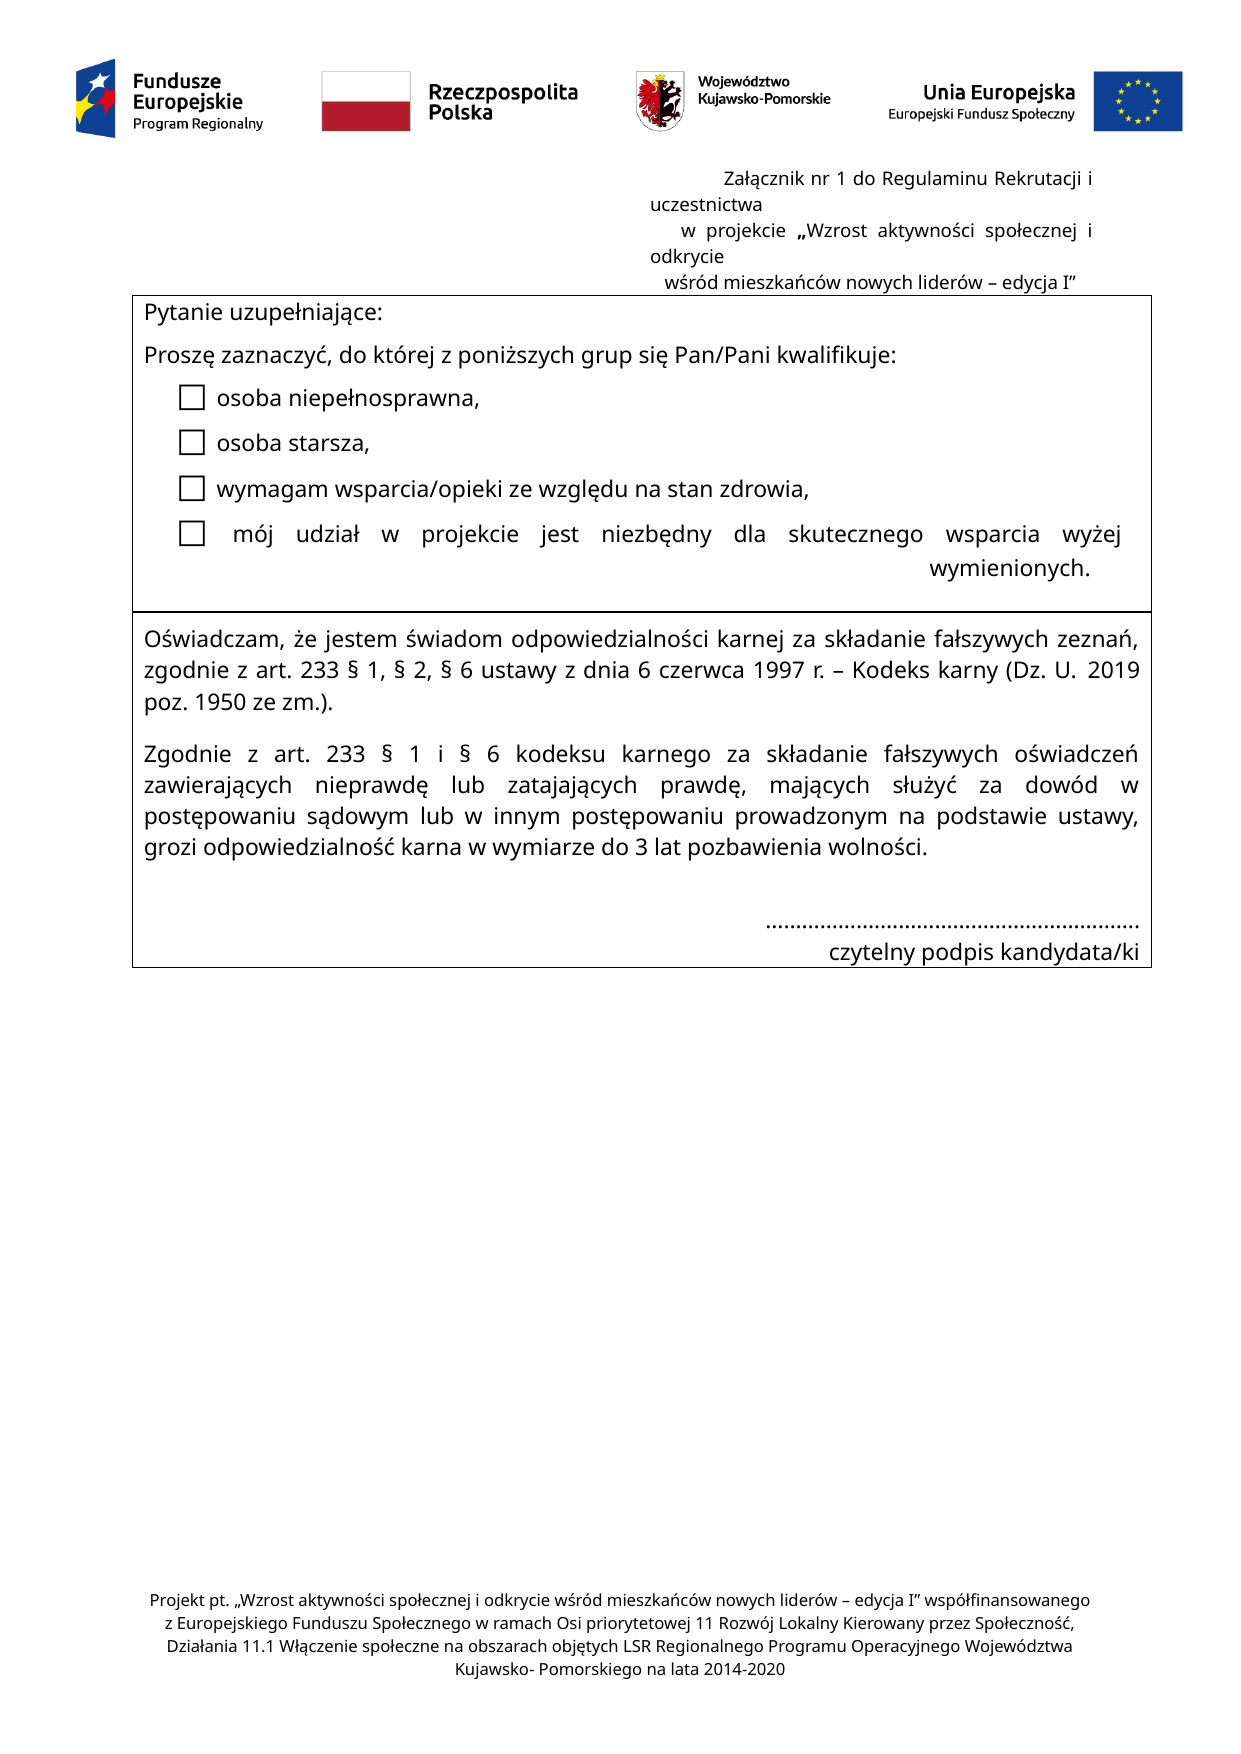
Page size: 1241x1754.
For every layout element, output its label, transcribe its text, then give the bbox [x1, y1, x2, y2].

table_cell Pytanie uzupełniające: Proszę zaznaczyć, do której z poniższych grup się Pan/Pani kwalifikuje: □ osoba niepełnosprawna, □ osoba starsza, □ wymagam wsparcia/opieki ze względu na stan zdrowia, □ mój udział w projekcie jest niezbędny dla skutecznego wsparcia wyżej wymienionych. [133, 296, 1151, 611]
table_cell Oświadczam, że jestem świadom odpowiedzialności karnej za składanie fałszywych zeznań, zgodnie z art. 233 § 1, § 2, § 6 ustawy z dnia 6 czerwca 1997 r. – Kodeks karny (Dz. U. 2019 poz. 1950 ze zm.). Zgodnie z art. 233 § 1 i § 6 kodeksu karnego za składanie fałszywych oświadczeń zawierających nieprawdę lub zatajających prawdę, mających służyć za dowód w postępowaniu sądowym lub w innym postępowaniu prowadzonym na podstawie ustawy, grozi odpowiedzialność karna w wymiarze do 3 lat pozbawienia wolności. …………….………………………………………. czytelny podpis kandydata/ki [133, 613, 1151, 967]
